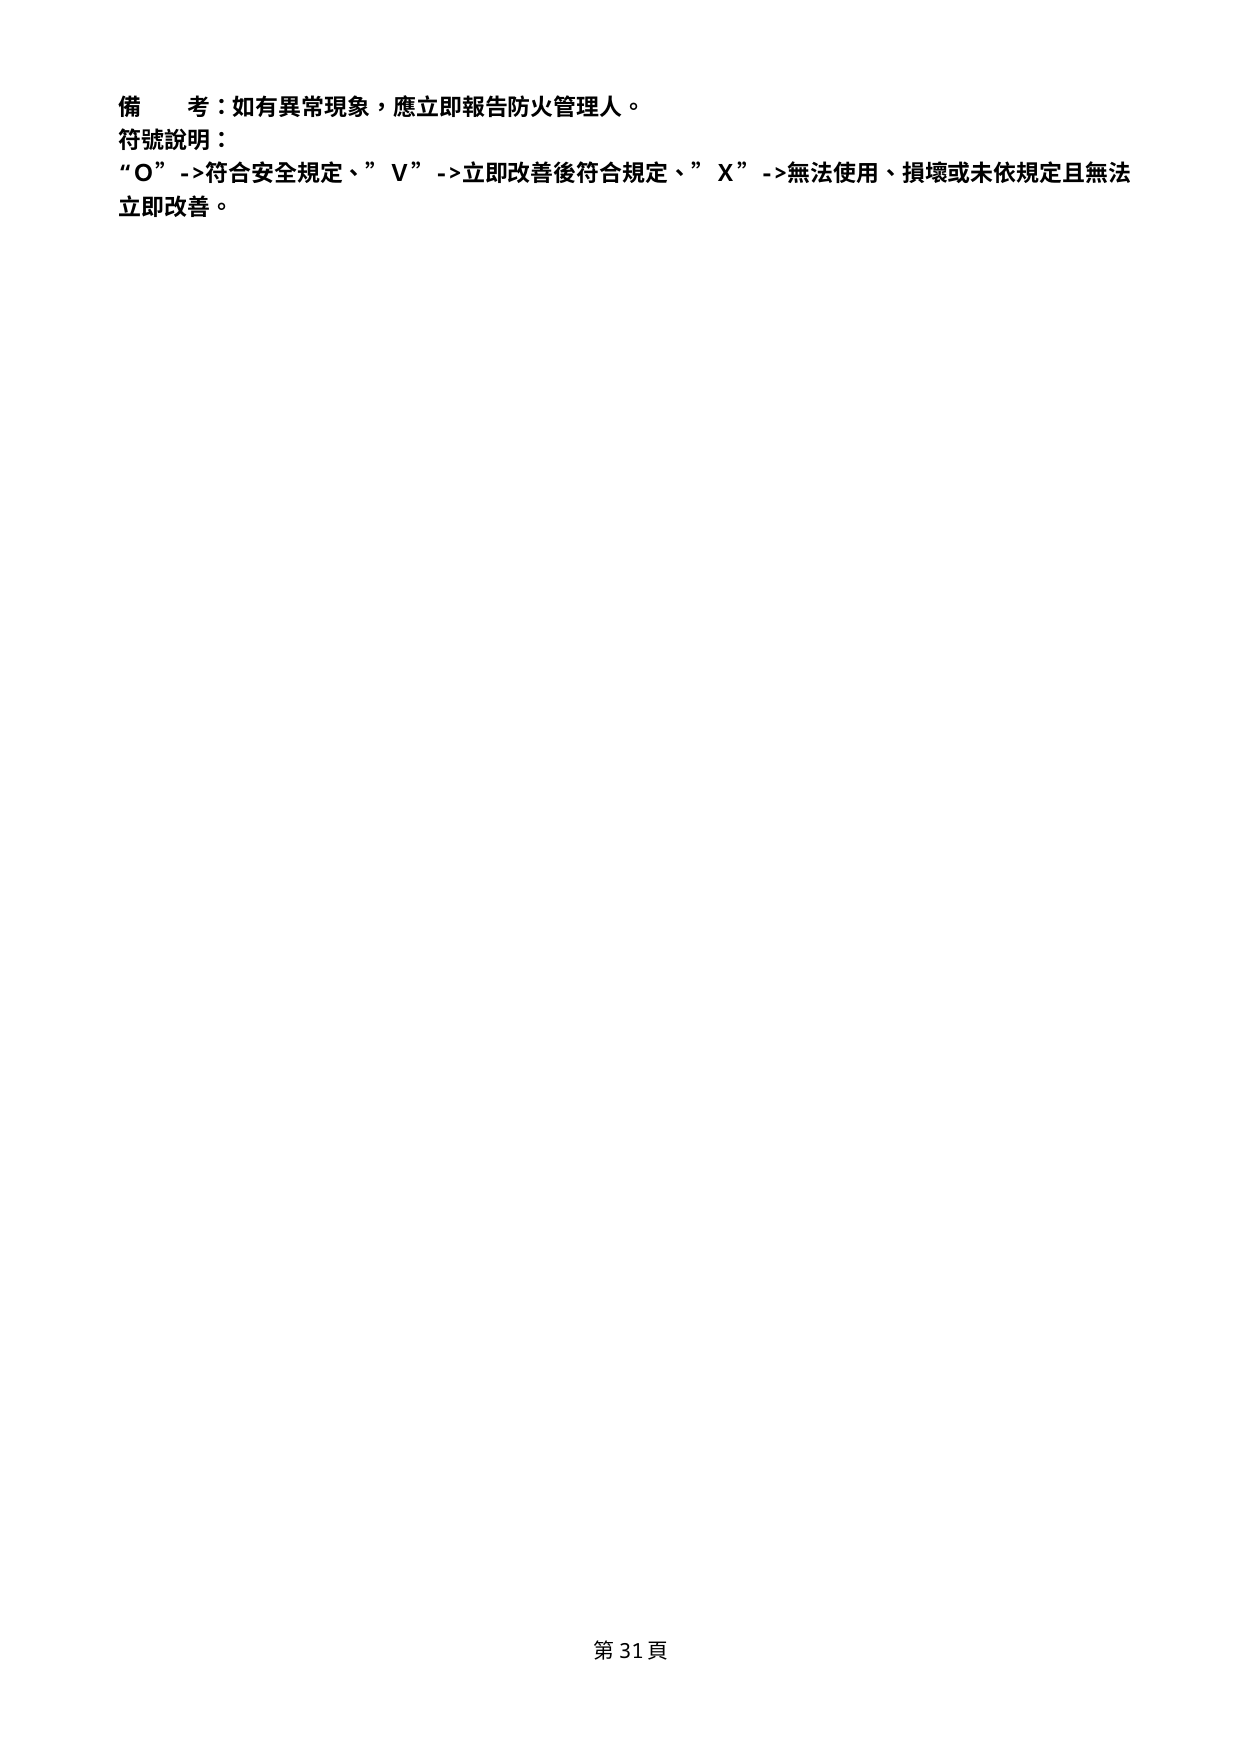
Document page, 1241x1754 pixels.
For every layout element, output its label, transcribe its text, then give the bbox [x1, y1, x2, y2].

text 備 考：如有異常現象，應立即報告防火管理人。 [118, 89, 1144, 122]
text “Ｏ”->符合安全規定、”Ｖ”->立即改善後符合規定、”Ｘ”->無法使用、損壞或未依規定且無法立即改善。 [118, 155, 1144, 222]
text 符號說明： [118, 122, 1144, 155]
